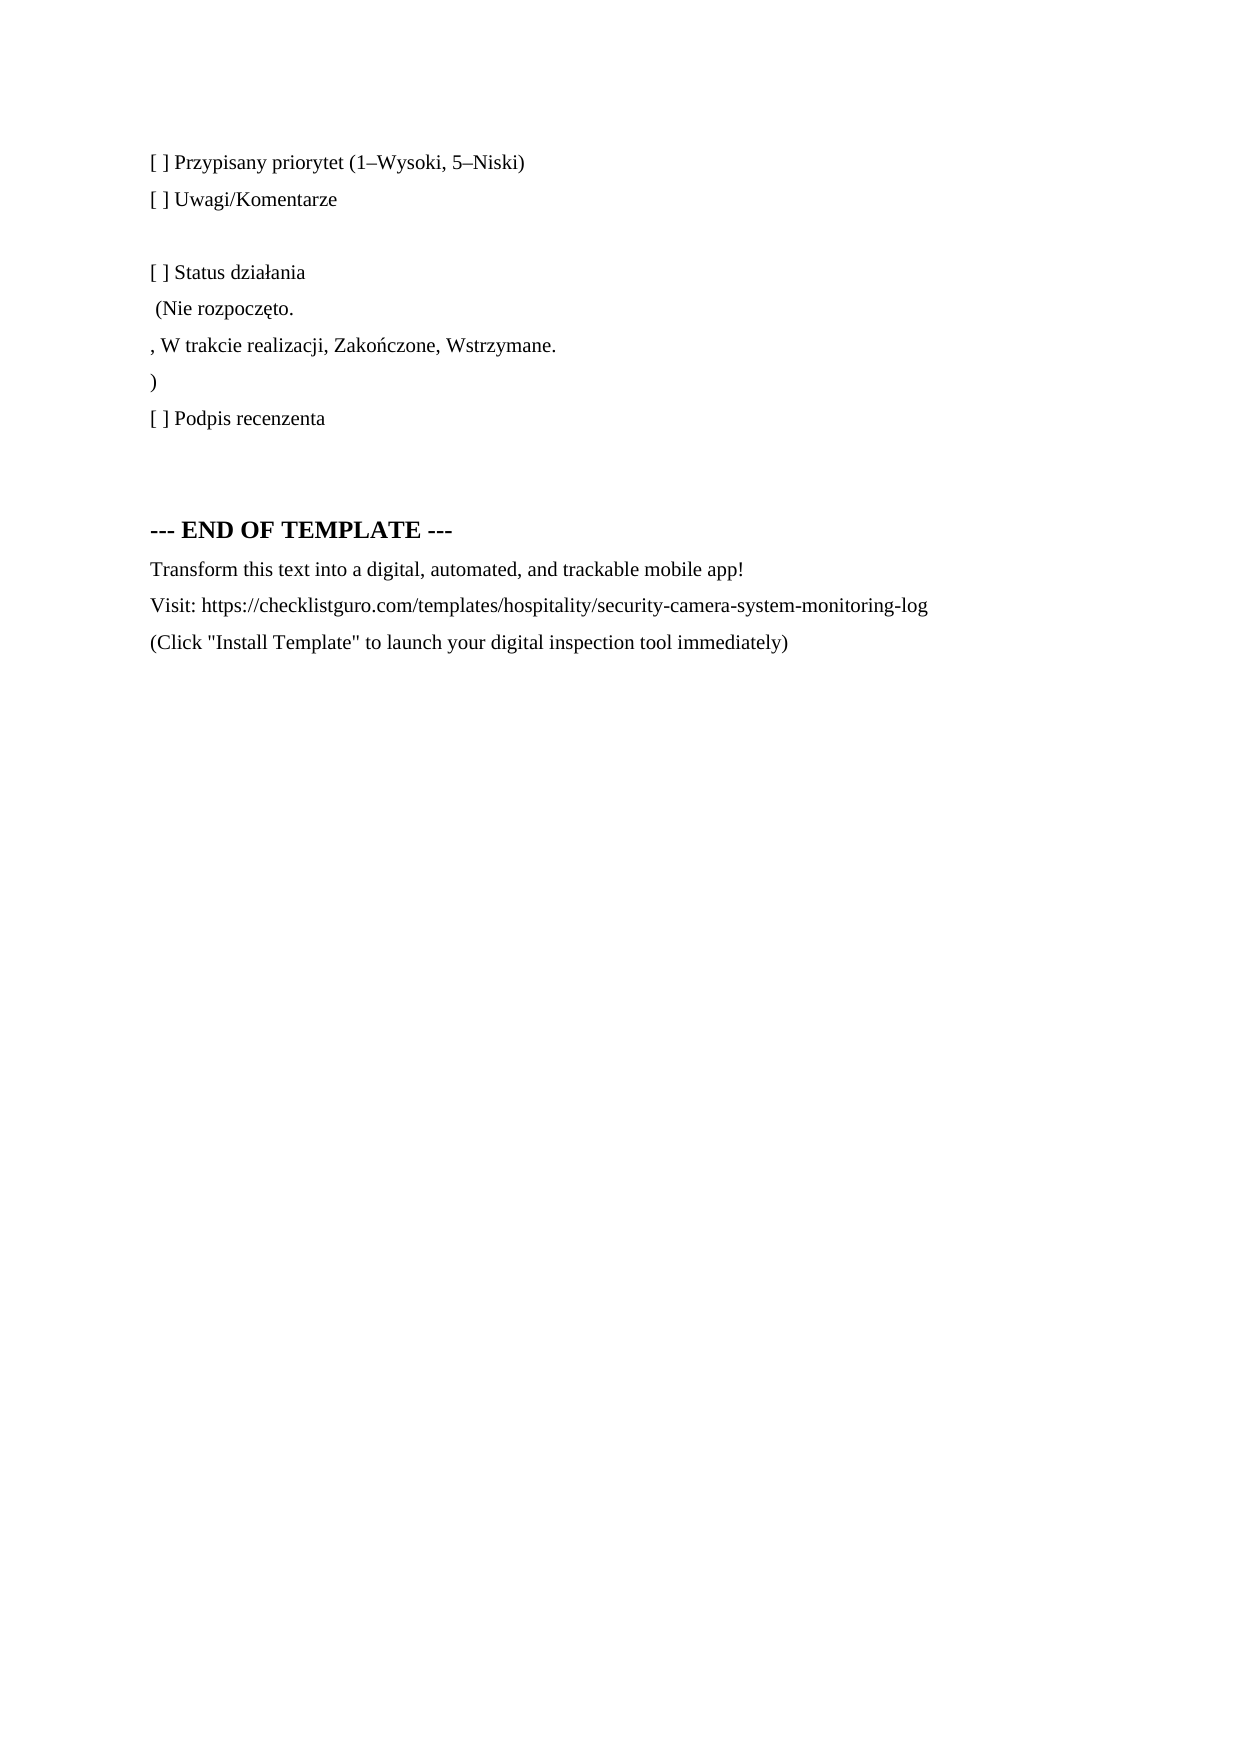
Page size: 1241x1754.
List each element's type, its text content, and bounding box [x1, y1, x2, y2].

text Visit: https://checklistguro.com/templates/hospitality/security-camera-system-monitoring-log [150, 593, 1090, 617]
text [ ] Podpis recenzenta [150, 406, 1090, 430]
text (Click "Install Template" to launch your digital inspection tool immediately) [150, 630, 1090, 654]
text Transform this text into a digital, automated, and trackable mobile app! [150, 557, 1090, 581]
text [ ] Uwagi/Komentarze [150, 187, 1090, 211]
text (Nie rozpoczęto. [150, 296, 1090, 320]
text [ ] Przypisany priorytet (1–Wysoki, 5–Niski) [150, 150, 1090, 174]
text [ ] Status działania [150, 260, 1090, 284]
text ) [150, 369, 1090, 393]
text , W trakcie realizacji, Zakończone, Wstrzymane. [150, 333, 1090, 357]
text --- END OF TEMPLATE --- [150, 516, 1090, 544]
